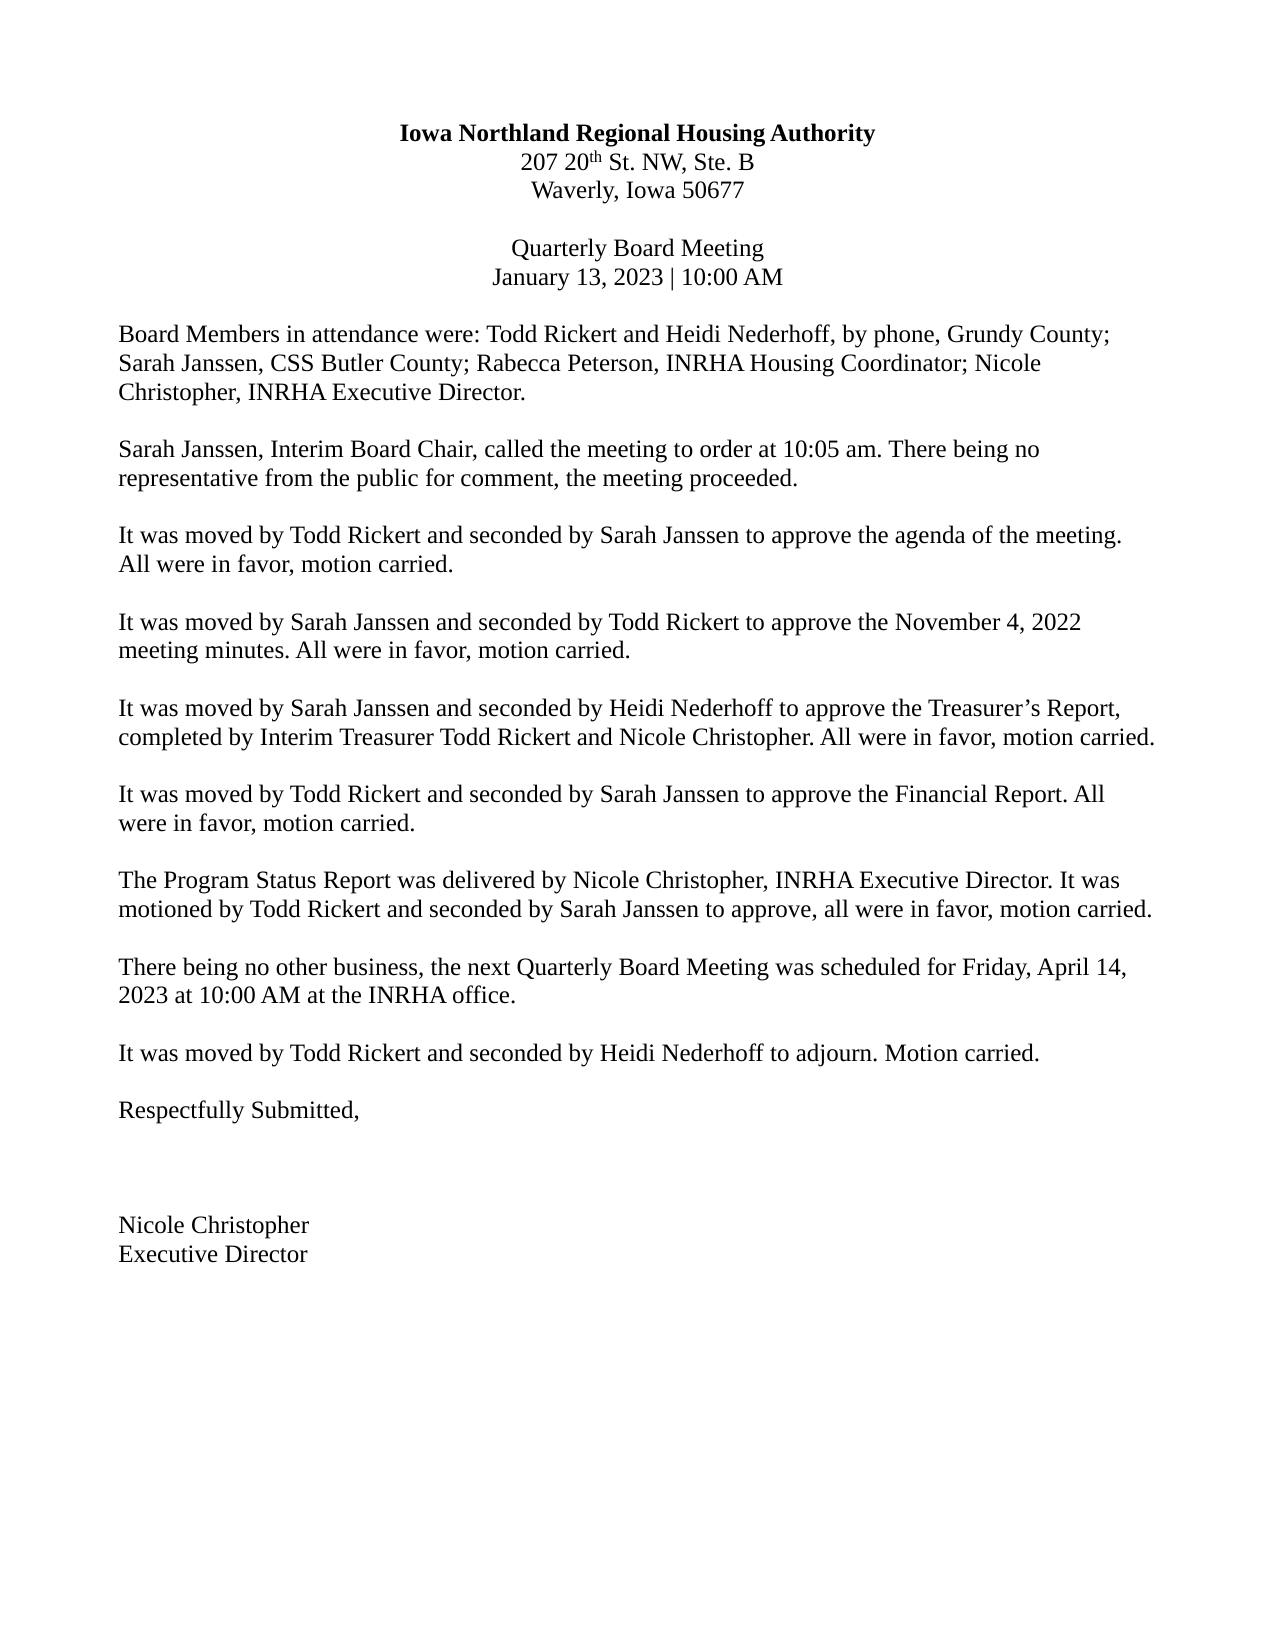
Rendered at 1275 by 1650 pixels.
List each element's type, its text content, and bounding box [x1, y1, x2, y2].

text There being no other business, the next Quarterly Board Meeting was scheduled for Friday, April 14, 2023 at 10:00 AM at the INRHA office. [118, 952, 1157, 1009]
text Nicole Christopher [118, 1211, 1157, 1239]
text It was moved by Sarah Janssen and seconded by Todd Rickert to approve the November 4, 2022 meeting minutes. All were in favor, motion carried. [118, 607, 1157, 664]
text Board Members in attendance were: Todd Rickert and Heidi Nederhoff, by phone, Grundy County; Sarah Janssen, CSS Butler County; Rabecca Peterson, INRHA Housing Coordinator; Nicole Christopher, INRHA Executive Director. [118, 319, 1157, 406]
text January 13, 2023 | 10:00 AM [118, 262, 1157, 291]
text Waverly, Iowa 50677 [118, 176, 1157, 204]
text 207 20th St. NW, Ste. B [118, 147, 1157, 176]
text It was moved by Todd Rickert and seconded by Heidi Nederhoff to adjourn. Motion carried. [118, 1038, 1157, 1067]
text It was moved by Todd Rickert and seconded by Sarah Janssen to approve the agenda of the meeting. All were in favor, motion carried. [118, 521, 1157, 578]
text Quarterly Board Meeting [118, 233, 1157, 262]
text It was moved by Sarah Janssen and seconded by Heidi Nederhoff to approve the Treasurer’s Report, completed by Interim Treasurer Todd Rickert and Nicole Christopher. All were in favor, motion carried. [118, 693, 1157, 751]
text It was moved by Todd Rickert and seconded by Sarah Janssen to approve the Financial Report. All were in favor, motion carried. [118, 779, 1157, 837]
text Sarah Janssen, Interim Board Chair, called the meeting to order at 10:05 am. There being no representative from the public for comment, the meeting proceeded. [118, 434, 1157, 492]
text Iowa Northland Regional Housing Authority [118, 118, 1157, 147]
text Executive Director [118, 1239, 1157, 1268]
text Respectfully Submitted, [118, 1096, 1157, 1124]
text The Program Status Report was delivered by Nicole Christopher, INRHA Executive Director. It was motioned by Todd Rickert and seconded by Sarah Janssen to approve, all were in favor, motion carried. [118, 866, 1157, 923]
